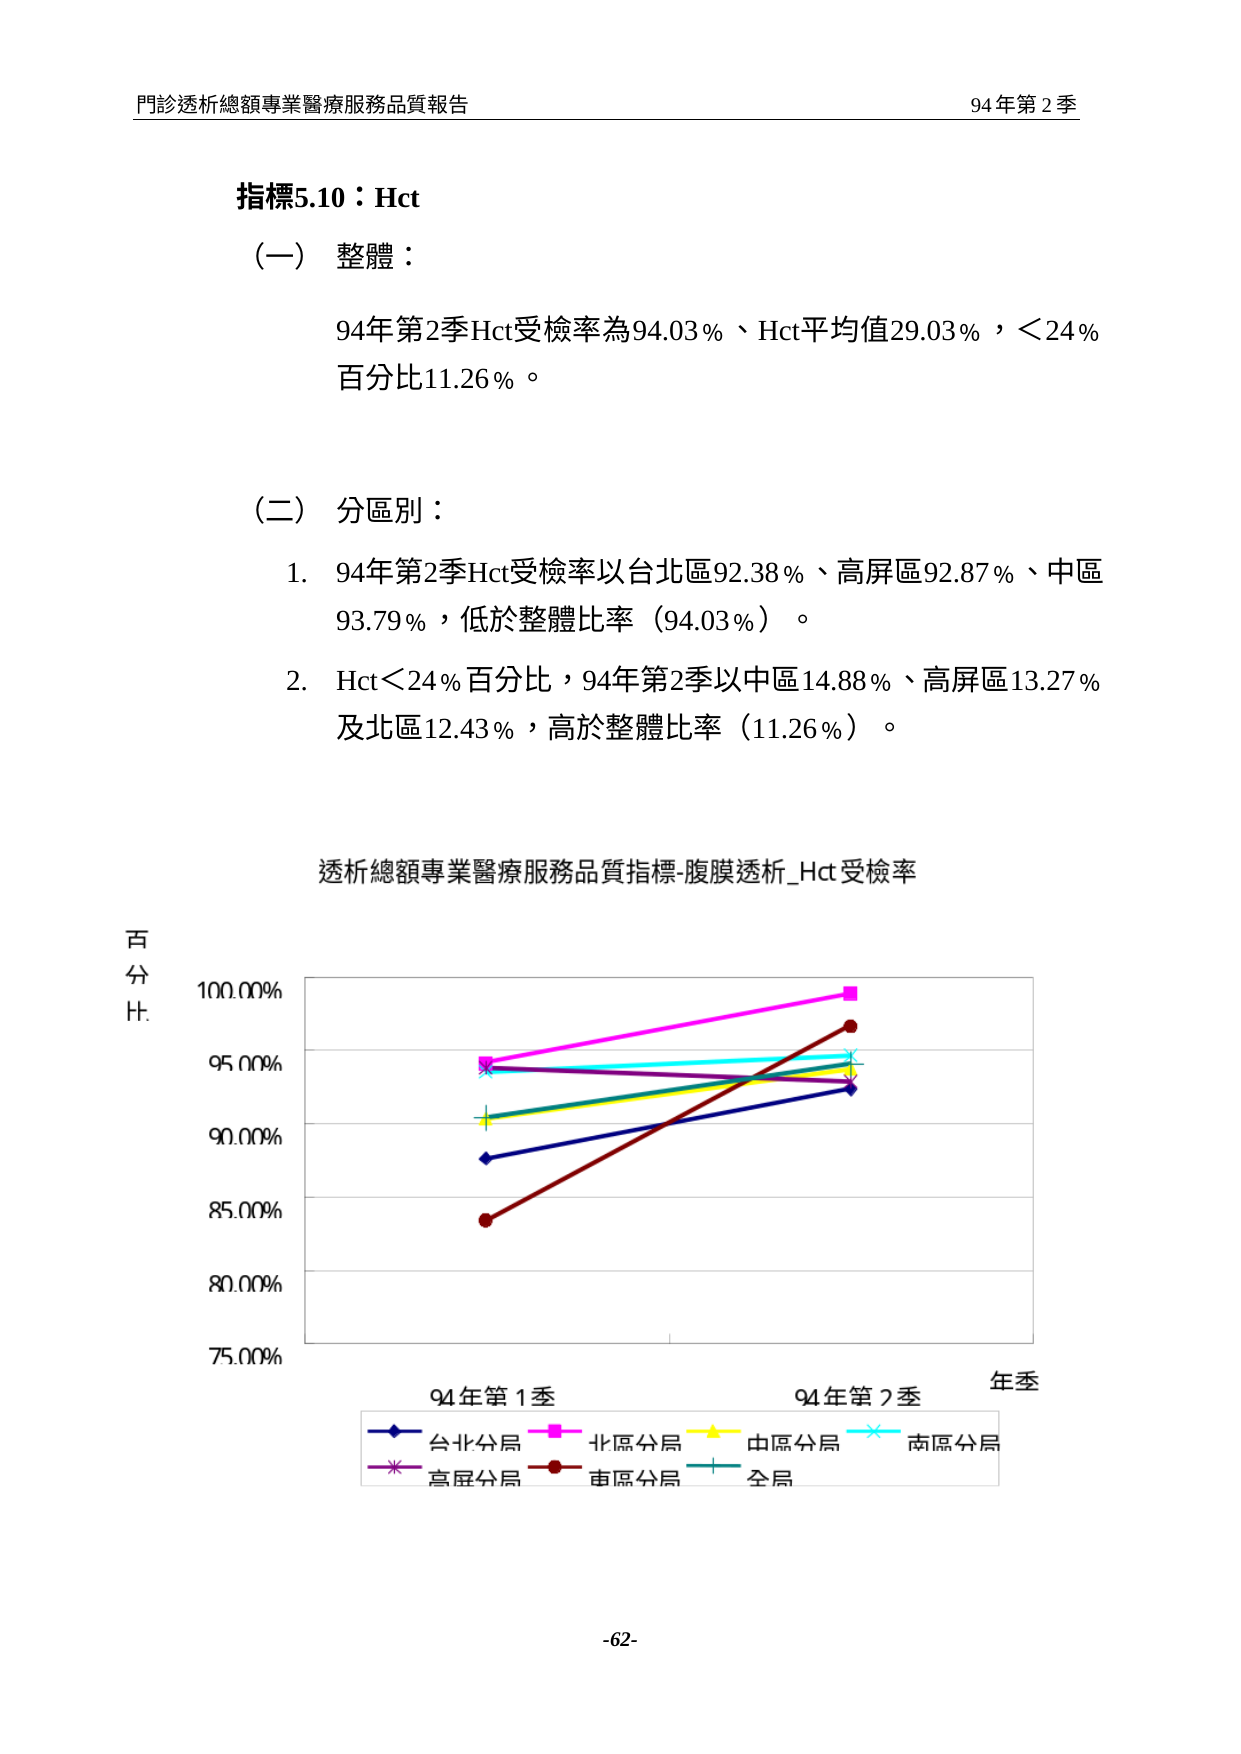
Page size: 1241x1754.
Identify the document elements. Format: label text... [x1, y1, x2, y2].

text 指標5.10：Hct [236, 169, 1104, 217]
list 分區別： [236, 483, 1104, 531]
list Hct＜24﹪百分比，94年第2季以中區14.88﹪、高屏區13.27﹪及北區12.43﹪，高於整體比率（11.26﹪）。 [286, 652, 1104, 748]
text 94年第2季Hct受檢率為94.03﹪、Hct平均值29.03﹪，＜24﹪百分比11.26﹪。 [336, 302, 1104, 398]
list 94年第2季Hct受檢率以台北區92.38﹪、高屏區92.87﹪、中區93.79﹪，低於整體比率（94.03﹪）。 [286, 544, 1104, 640]
list 整體： [236, 229, 1104, 277]
